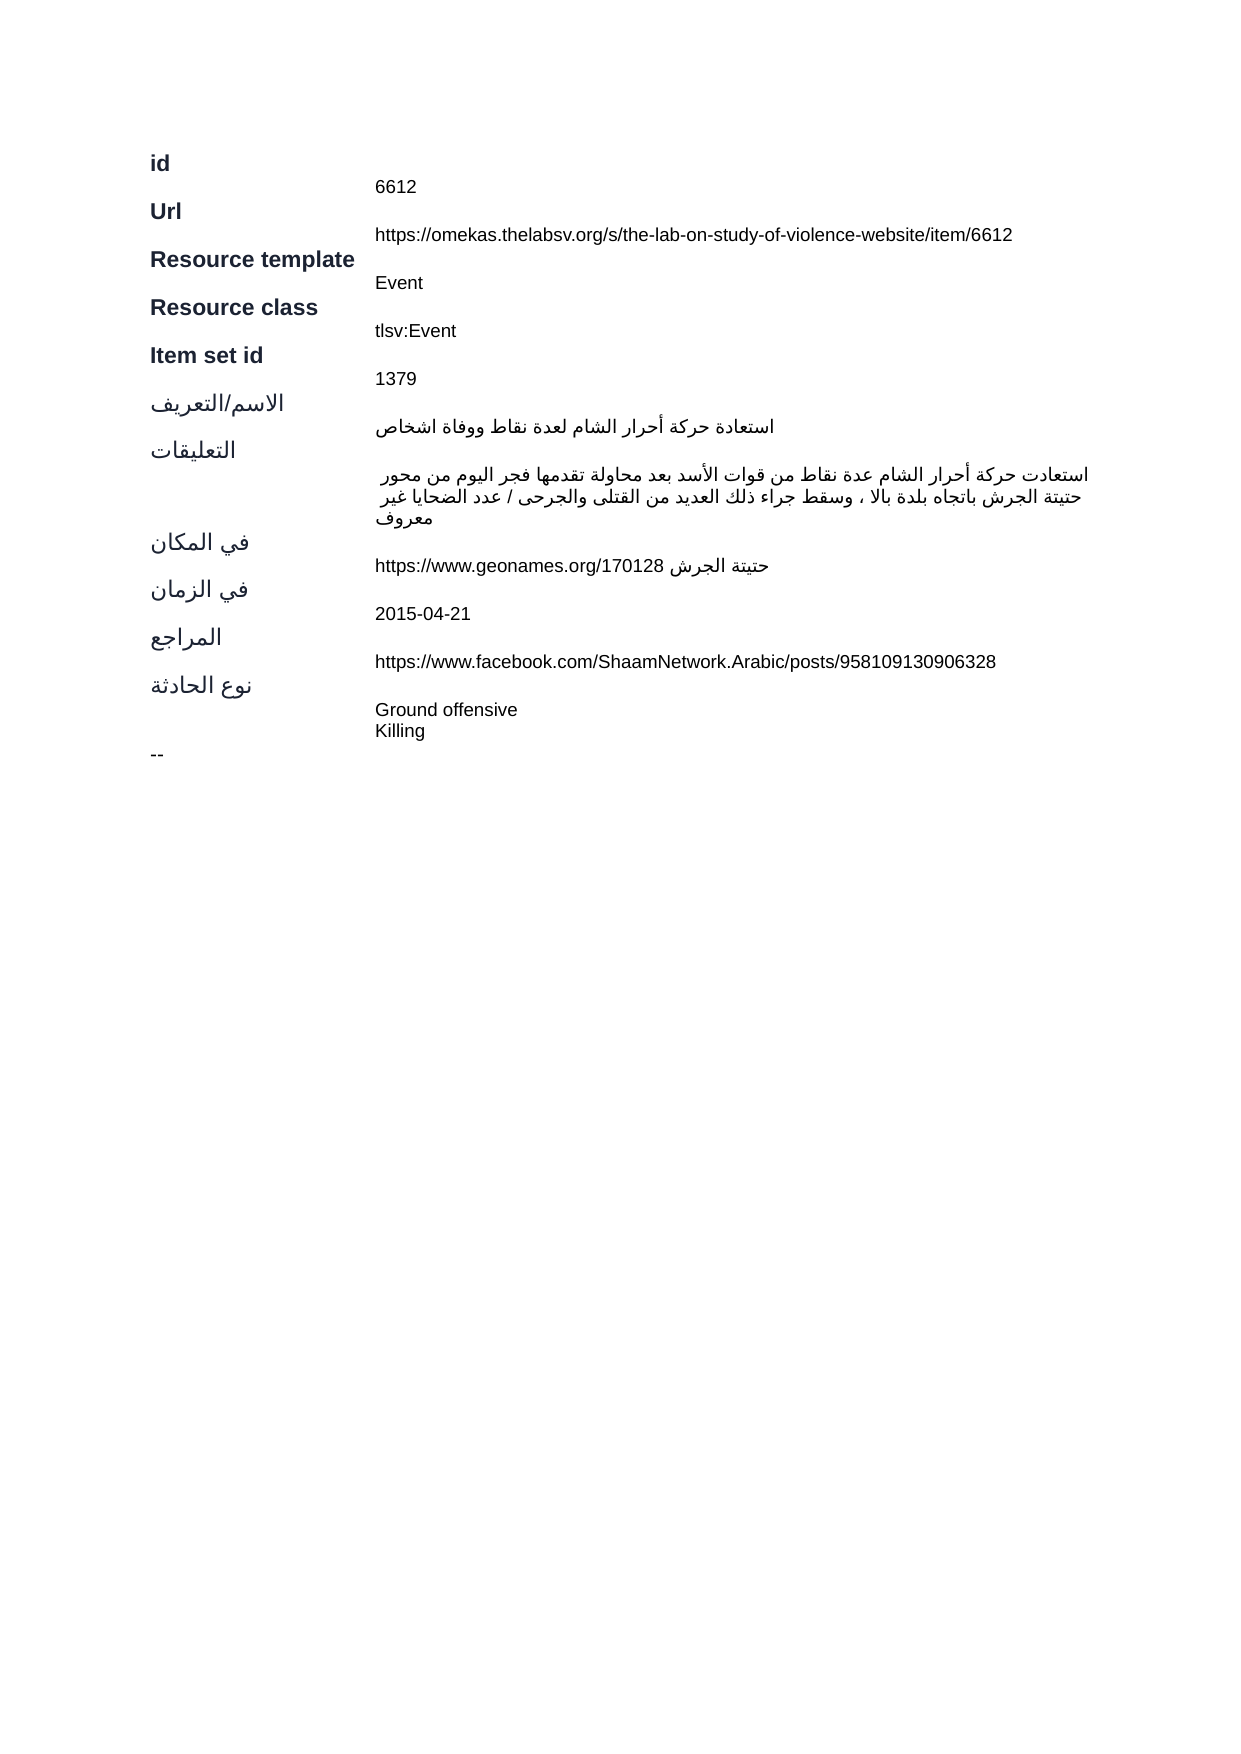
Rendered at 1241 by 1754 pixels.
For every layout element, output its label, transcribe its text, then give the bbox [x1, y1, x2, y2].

text Killing [375, 720, 1090, 742]
text 1379 [375, 368, 1090, 389]
text نوع الحادثة [150, 672, 1090, 699]
text في الزمان [150, 576, 1090, 603]
text Ground offensive [375, 699, 1090, 720]
text Url [150, 198, 1090, 224]
text Event [375, 272, 1090, 294]
text استعادة حركة أحرار الشام لعدة نقاط ووفاة اشخاص [375, 416, 1090, 437]
text التعليقات [150, 437, 1090, 464]
text الاسم/التعريف [150, 389, 1090, 416]
text https://omekas.thelabsv.org/s/the-lab-on-study-of-violence-website/item/6612 [375, 224, 1090, 246]
text https://www.geonames.org/170128 حتيتة الجرش [375, 555, 1090, 576]
text في المكان [150, 528, 1090, 555]
text المراجع [150, 624, 1090, 651]
text -- [150, 742, 1090, 766]
text Item set id [150, 342, 1090, 368]
text id [150, 150, 1090, 176]
text https://www.facebook.com/ShaamNetwork.Arabic/posts/958109130906328 [375, 651, 1090, 672]
text 6612 [375, 176, 1090, 198]
text 2015-04-21 [375, 603, 1090, 624]
text استعادت حركة أحرار الشام عدة نقاط من قوات الأسد بعد محاولة تقدمها فجر اليوم من محور حتيتة الجرش باتجاه بلدة بالا ، وسقط جراء ذلك العديد من القتلى والجرحى / عدد الضحايا غير معروف [375, 464, 1090, 528]
text Resource template [150, 246, 1090, 272]
text Resource class [150, 294, 1090, 320]
text tlsv:Event [375, 320, 1090, 342]
